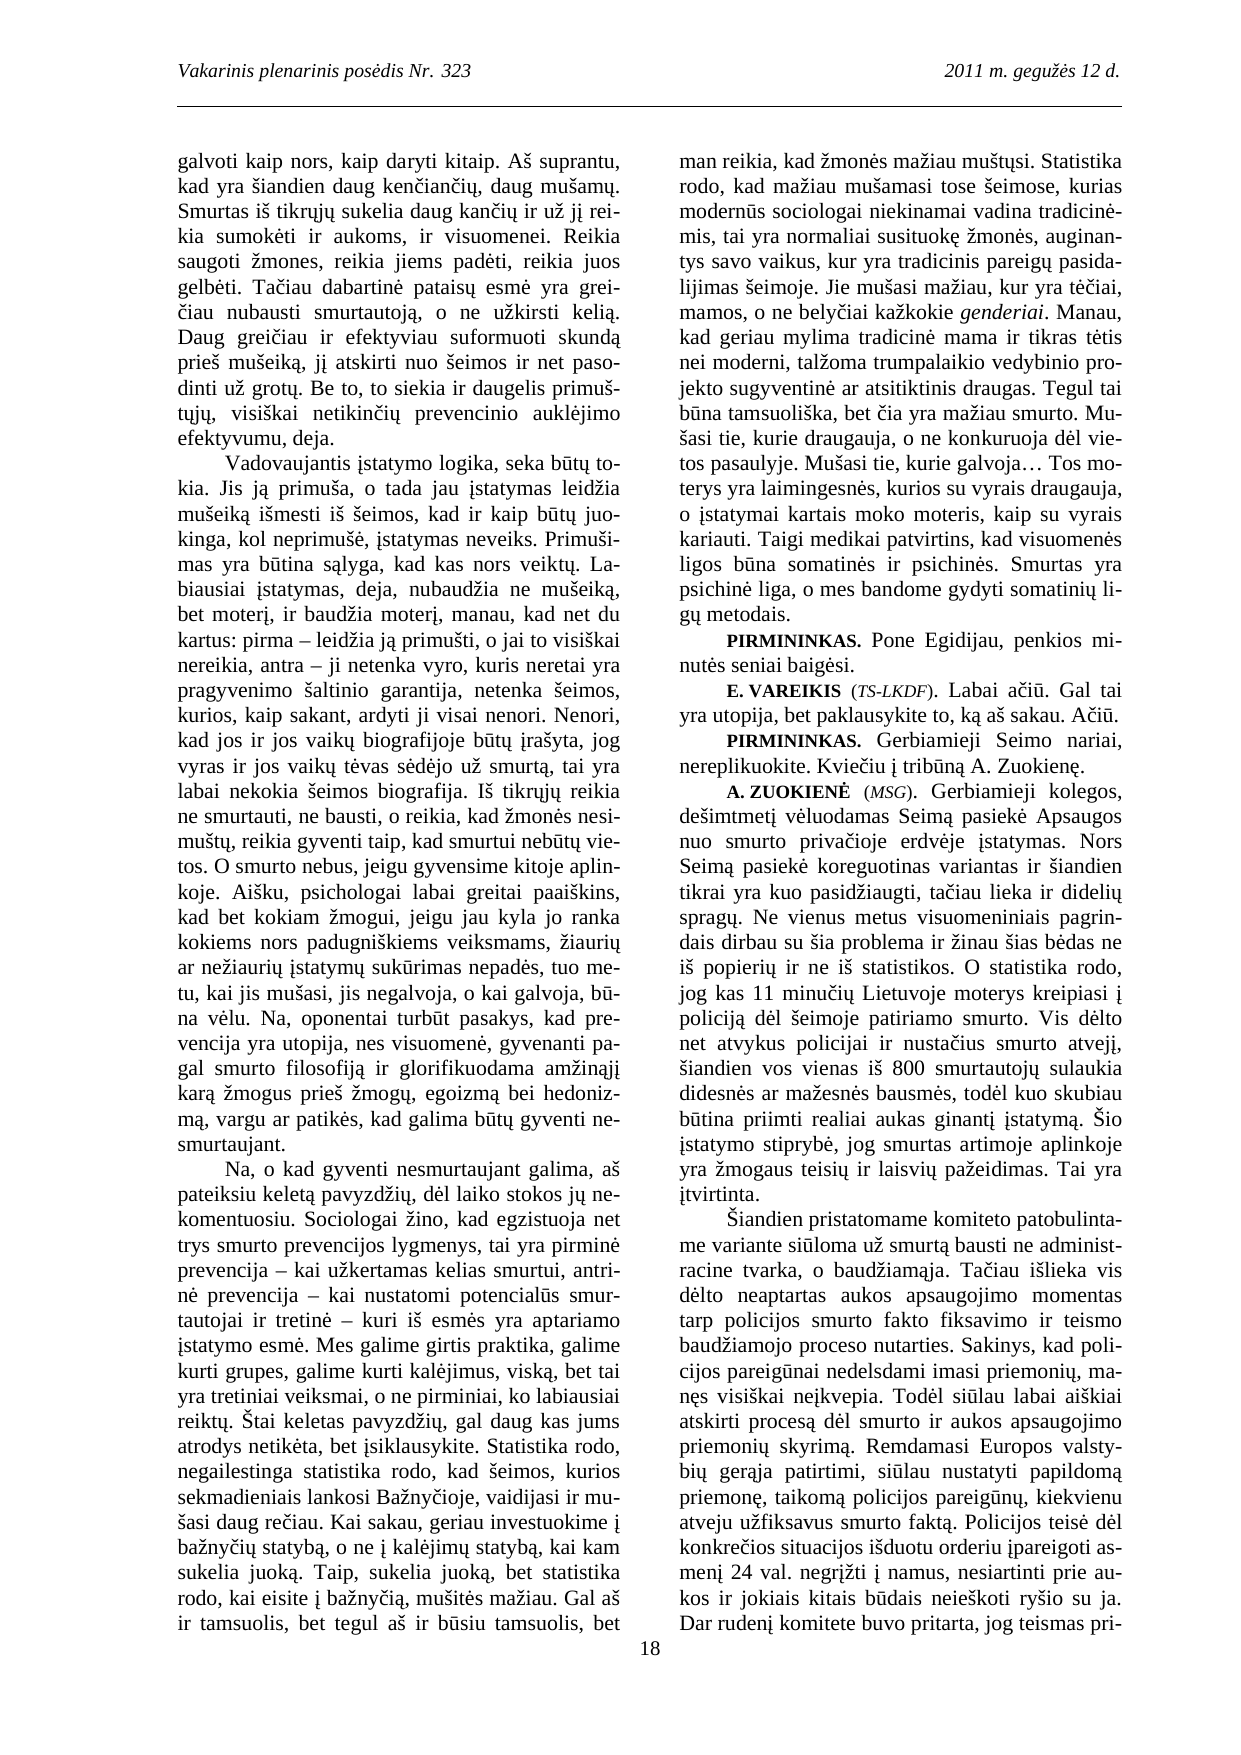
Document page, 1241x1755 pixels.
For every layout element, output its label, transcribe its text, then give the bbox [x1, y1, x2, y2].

text Na, o kad gy­ven­ti ne­smur­tau­jant ga­li­ma, aš pa­teik­siu ke­le­tą pa­vyz­džių, dėl lai­ko sto­kos jų ne­ko­men­tuo­siu. So­cio­lo­gai ži­no, kad eg­zis­tuo­ja net trys smur­to pre­ven­ci­jos lyg­me­nys, tai yra pir­mi­nė pre­ven­ci­ja – kai už­ker­ta­mas ke­lias smur­tui, ant­ri­nė pre­ven­ci­ja – kai nu­sta­to­mi po­ten­cia­lūs smur­tau­to­jai ir tre­ti­nė – ku­ri iš es­mės yra ap­ta­ria­mo įsta­ty­mo es­mė. Mes ga­li­me gir­tis prak­ti­ka, ga­li­me kur­ti gru­pes, ga­li­me kur­ti ka­lė­ji­mus, vis­ką, bet tai yra tre­ti­niai veiks­mai, o ne pir­mi­niai, ko la­biau­siai reik­tų. Štai ke­le­tas pa­vyz­džių, gal daug kas jums at­ro­dys ne­ti­kė­ta, bet įsi­klau­sy­ki­te. Sta­tis­ti­ka ro­do, ne­gai­les­tin­ga sta­tis­ti­ka ro­do, kad šei­mos, ku­rios sek­ma­die­niais lan­ko­si Baž­ny­čio­je, vai­di­ja­si ir mu­ša­si daug re­čiau. Kai sa­kau, ge­riau in­ves­tuo­ki­me į baž­ny­čių sta­ty­bą, o ne į ka­lė­ji­mų sta­ty­bą, kai kam su­ke­lia juo­ką. Taip, su­ke­lia juo­ką, bet sta­tis­ti­ka ro­do, kai ei­si­te į baž­ny­čią, mu­ši­tės ma­žiau. Gal aš ir tam­suo­lis, bet te­gul aš ir bū­siu tam­suo­lis, bet [177, 1156, 620, 1635]
text E. VAREIKIS (TS-LKDF). La­bai ačiū. Gal tai yra uto­pi­ja, bet pa­klau­sy­ki­te to, ką aš sa­kau. Ačiū. [679, 677, 1122, 727]
text man rei­kia, kad žmo­nės ma­žiau muš­tų­si. Sta­tis­ti­ka ro­do, kad ma­žiau mu­ša­ma­si to­se šei­mo­se, ku­rias mo­der­nūs so­cio­lo­gai nie­ki­na­mai va­di­na tra­di­ci­nė­mis, tai yra nor­ma­liai su­si­tuo­kę žmo­nės, au­gi­nan­tys sa­vo vai­kus, kur yra tra­di­ci­nis pa­rei­gų pa­si­da­li­ji­mas šei­mo­je. Jie mu­ša­si ma­žiau, kur yra tė­čiai, ma­mos, o ne be­ly­čiai kaž­ko­kie gen­de­riai. Ma­nau, kad ge­riau my­li­ma tra­di­ci­nė ma­ma ir tik­ras tė­tis nei mo­der­ni, tal­žo­ma trum­pa­lai­kio ve­dy­bi­nio pro­jek­to su­gy­ven­ti­nė ar at­si­tik­ti­nis drau­gas. Te­gul tai bū­na tam­suo­liš­ka, bet čia yra ma­žiau smur­to. Mu­ša­si tie, ku­rie drau­gau­ja, o ne kon­ku­ruo­ja dėl vie­tos pa­sau­ly­je. Mu­ša­si tie, ku­rie gal­vo­ja… Tos mo­te­rys yra lai­min­ges­nės, ku­rios su vy­rais drau­gau­ja, o įsta­ty­mai kar­tais mo­ko mo­te­ris, kaip su vy­rais ka­riau­ti. Tai­gi me­di­kai pa­tvir­tins, kad vi­suo­me­nės li­gos bū­na so­ma­ti­nės ir psi­chi­nės. Smur­tas yra psi­chi­nė li­ga, o mes ban­do­me gy­dy­ti so­ma­ti­nių li­gų me­to­dais. [679, 148, 1122, 627]
text Šian­dien pri­sta­to­ma­me ko­mi­te­to pa­to­bu­lin­ta­me va­rian­te siū­lo­ma už smur­tą baus­ti ne ad­mi­nist­ra­ci­ne tvar­ka, o bau­džia­mą­ja. Ta­čiau iš­lie­ka vis dėl­to ne­ap­tar­tas au­kos ap­sau­go­ji­mo mo­men­tas tarp po­li­ci­jos smur­to fak­to fik­sa­vi­mo ir teis­mo bau­džia­mo­jo pro­ce­so nu­tar­ties. Sa­ki­nys, kad po­li­ci­jos pa­rei­gū­nai ne­dels­da­mi ima­si prie­mo­nių, ma­nęs vi­siš­kai ne­įkve­pia. To­dėl siū­lau la­bai aiš­kiai at­skir­ti pro­ce­są dėl smur­to ir au­kos ap­sau­go­ji­mo prie­mo­nių sky­ri­mą. Rem­da­ma­si Eu­ro­pos vals­ty­bių ge­rą­ja pa­tir­ti­mi, siū­lau nu­sta­ty­ti pa­pil­do­mą prie­mo­nę, tai­ko­mą po­li­ci­jos pa­rei­gū­nų, kiek­vie­nu at­ve­ju už­fik­sa­vus smur­to fak­tą. Po­li­ci­jos tei­sė dėl kon­kre­čios si­tu­a­ci­jos iš­duo­tu or­de­riu įpa­rei­go­ti as­me­nį 24 val. ne­grįž­ti į na­mus, ne­si­ar­tin­ti prie au­kos ir jo­kiais ki­tais bū­dais ne­ieš­ko­ti ry­šio su ja. Dar ru­de­nį ko­mi­te­te bu­vo pri­tar­ta, jog teis­mas pri­ [679, 1206, 1122, 1635]
text PIRMININKAS. Po­ne Egi­di­jau, pen­kios mi­nu­tės se­niai bai­gė­si. [679, 627, 1122, 677]
text gal­vo­ti kaip nors, kaip da­ry­ti ki­taip. Aš su­pran­tu, kad yra šian­dien daug ken­čian­čių, daug mu­ša­mų. Smur­tas iš tik­rų­jų su­ke­lia daug kan­čių ir už jį rei­kia su­mo­kė­ti ir au­koms, ir vi­suo­me­nei. Rei­kia sau­go­ti žmo­nes, rei­kia jiems pa­dė­ti, rei­kia juos gel­bė­ti. Ta­čiau da­bar­ti­nė pa­tai­sų es­mė yra grei­čiau nu­baus­ti smur­tau­to­ją, o ne už­kirs­ti ke­lią. Daug grei­čiau ir efek­ty­viau su­for­muo­ti skun­dą prieš mu­šei­ką, jį at­skir­ti nuo šei­mos ir net pa­so­din­ti už gro­tų. Be to, to sie­kia ir dau­ge­lis pri­muš­tų­jų, vi­siš­kai ne­ti­kin­čių pre­ven­ci­nio auk­lė­ji­mo efek­ty­vu­mu, de­ja. [177, 148, 620, 450]
text A. ZUOKIENĖ (MSG). Ger­bia­mie­ji ko­le­gos, de­šimt­me­tį vė­luo­da­mas Sei­mą pa­sie­kė Ap­sau­gos nuo smur­to pri­va­čio­je erd­vė­je įsta­ty­mas. Nors Sei­mą pa­sie­kė ko­re­guo­ti­nas va­rian­tas ir šian­dien tik­rai yra kuo pa­si­džiaug­ti, ta­čiau lie­ka ir di­de­lių spra­gų. Ne vie­nus me­tus vi­suo­me­ni­niais pa­grin­dais dir­bau su šia pro­ble­ma ir ži­nau šias bė­das ne iš po­pie­rių ir ne iš sta­tis­ti­kos. O sta­tis­ti­ka ro­do, jog kas 11 mi­nu­čių Lie­tu­vo­je mo­te­rys krei­pia­si į po­li­ci­ją dėl šei­mo­je pa­ti­ria­mo smur­to. Vis dėl­to net at­vy­kus po­li­ci­jai ir nu­sta­čius smur­to at­ve­jį, šian­dien vos vie­nas iš 800 smur­tau­to­jų su­lau­kia di­des­nės ar ma­žes­nės baus­mės, to­dėl kuo sku­biau bū­ti­na pri­im­ti re­a­liai au­kas gi­nan­tį įsta­ty­mą. Šio įsta­ty­mo stip­ry­bė, jog smur­tas ar­ti­mo­je ap­lin­ko­je yra žmo­gaus tei­sių ir lais­vių pa­žei­di­mas. Tai yra įtvir­tin­ta. [679, 778, 1122, 1206]
text Va­do­vau­jan­tis įsta­ty­mo lo­gi­ka, se­ka bū­tų to­kia. Jis ją pri­mu­ša, o ta­da jau įsta­ty­mas lei­džia mu­šei­ką iš­mes­ti iš šei­mos, kad ir kaip bū­tų juo­kin­ga, kol ne­pri­mu­šė, įsta­ty­mas ne­veiks. Pri­mu­ši­mas yra bū­ti­na są­ly­ga, kad kas nors veik­tų. La­biau­siai įsta­ty­mas, de­ja, nu­bau­džia ne mu­šei­ką, bet mo­te­rį, ir bau­džia mo­te­rį, ma­nau, kad net du kar­tus: pir­ma – lei­džia ją pri­muš­ti, o jai to vi­siš­kai ne­rei­kia, an­tra – ji ne­ten­ka vy­ro, ku­ris ne­re­tai yra pra­gy­ve­ni­mo šal­ti­nio ga­ran­ti­ja, ne­ten­ka šei­mos, ku­rios, kaip sa­kant, ar­dy­ti ji vi­sai ne­no­ri. Ne­no­ri, kad jos ir jos vai­kų biog­ra­fi­jo­je bū­tų įra­šy­ta, jog vy­ras ir jos vai­kų tė­vas sė­dė­jo už smur­tą, tai yra la­bai ne­ko­kia šei­mos biog­ra­fi­ja. Iš tik­rų­jų rei­kia ne smur­tau­ti, ne baus­ti, o rei­kia, kad žmo­nės ne­si­muš­tų, rei­kia gy­ven­ti taip, kad smur­tui ne­bū­tų vie­tos. O smur­to ne­bus, jei­gu gy­ven­si­me ki­to­je ap­lin­ko­je. Aiš­ku, psi­cho­lo­gai la­bai grei­tai pa­aiš­kins, kad bet ko­kiam žmo­gui, jei­gu jau ky­la jo ran­ka ko­kiems nors pa­dug­niš­kiems veiks­mams, žiau­rių ar ne­žiau­rių įsta­ty­mų su­kū­ri­mas ne­pa­dės, tuo me­tu, kai jis mu­ša­si, jis ne­gal­vo­ja, o kai gal­vo­ja, bū­na vė­lu. Na, opo­nen­tai tur­būt pa­sa­kys, kad pre­ven­ci­ja yra uto­pi­ja, nes vi­suo­me­nė, gy­ve­nan­ti pa­gal smur­to fi­lo­so­fi­ją ir glo­ri­fi­kuo­da­ma am­ži­ną­jį ka­rą žmo­gus prieš žmo­gų, egoiz­mą bei he­do­niz­mą, var­gu ar pa­ti­kės, kad ga­li­ma bū­tų gy­ven­ti ne­smur­tau­jant. [177, 450, 620, 1156]
text PIRMININKAS. Ger­bia­mie­ji Sei­mo na­riai, ne­rep­li­kuo­ki­te. Kvie­čiu į tri­bū­ną A. Zuo­kie­nę. [679, 727, 1122, 778]
